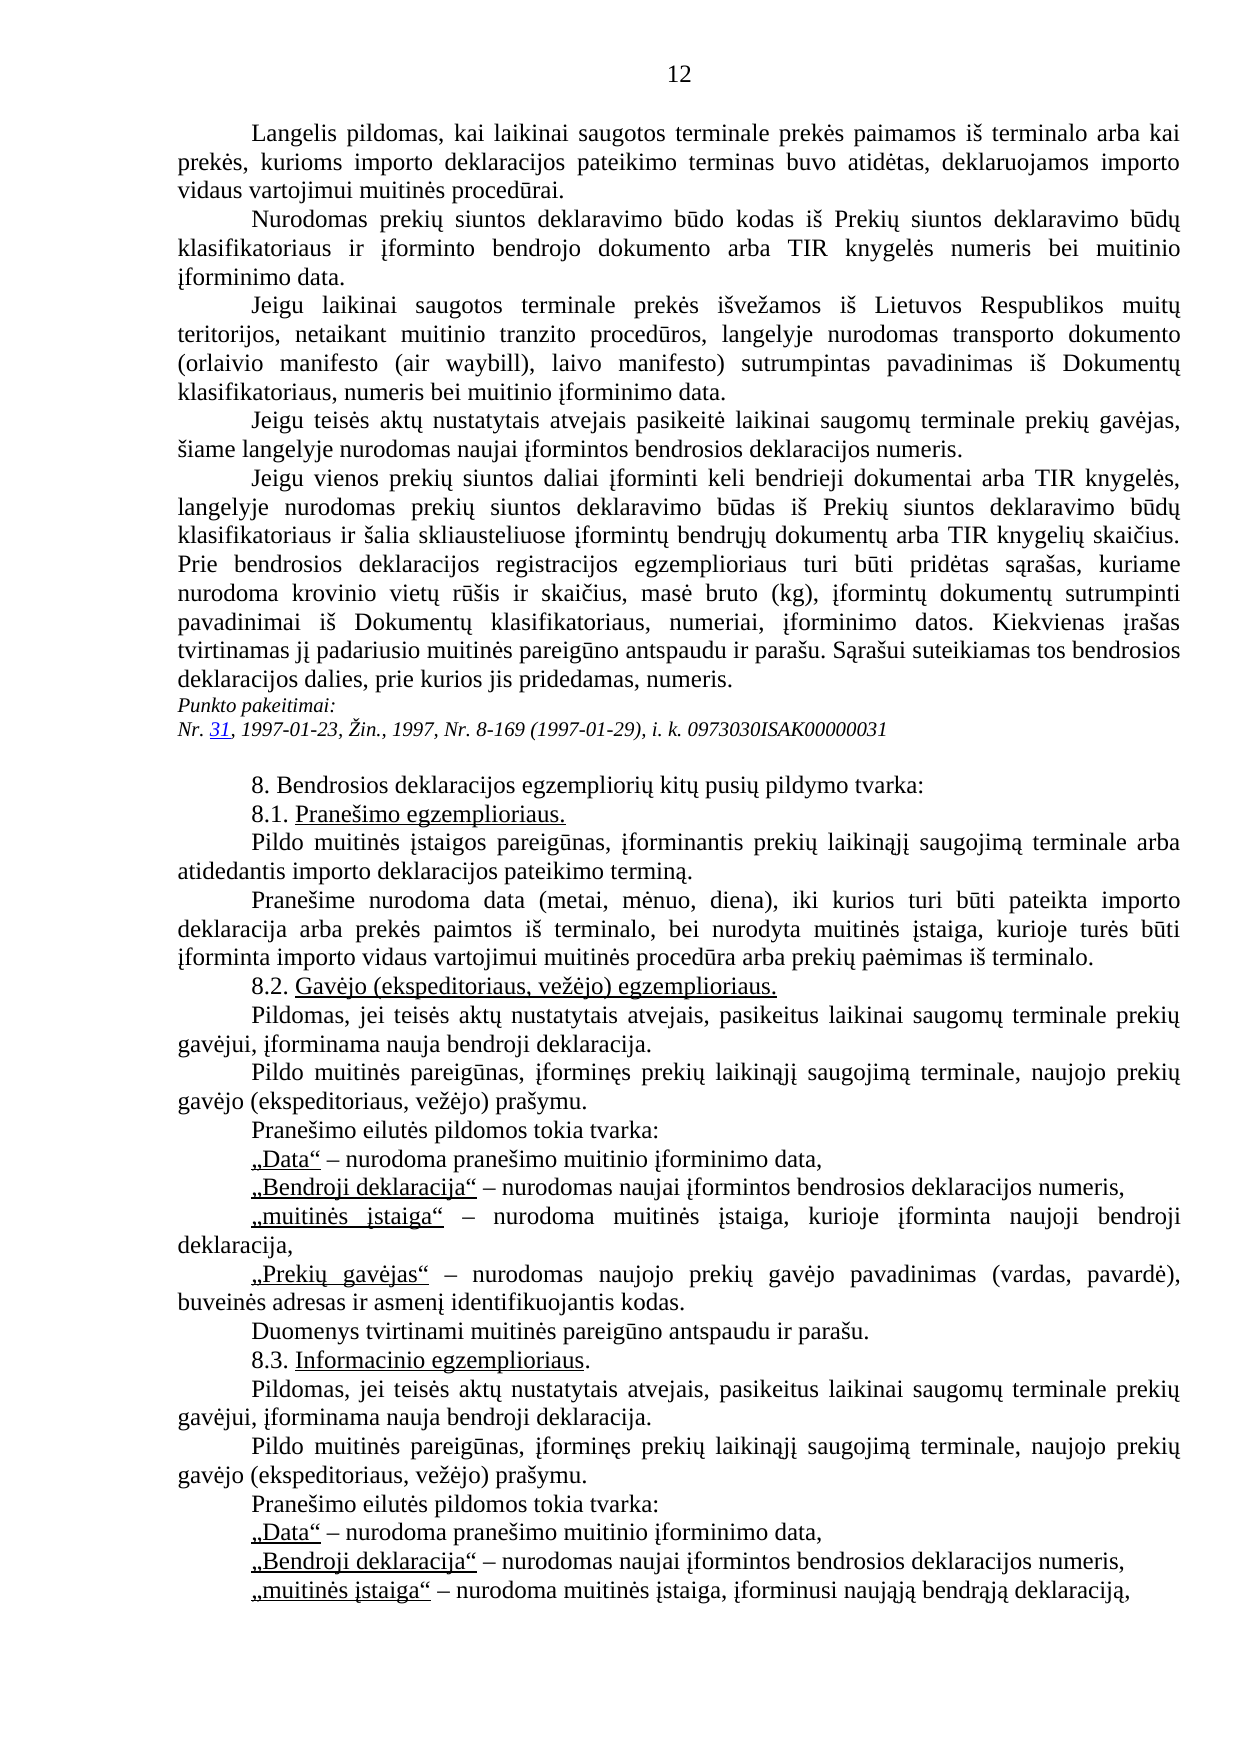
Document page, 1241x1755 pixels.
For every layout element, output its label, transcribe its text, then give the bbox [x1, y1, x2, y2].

text Nurodomas prekių siuntos deklaravimo būdo kodas iš Prekių siuntos deklaravimo būdų klasifikatoriaus ir įforminto bendrojo dokumento arba TIR knygelės numeris bei muitinio įforminimo data. [177, 204, 1181, 291]
text „muitinės įstaiga“ – nurodoma muitinės įstaiga, įforminusi naująją bendrąją deklaraciją, [177, 1575, 1181, 1604]
text Pranešimo eilutės pildomos tokia tvarka: [177, 1115, 1181, 1144]
text „Prekių gavėjas“ – nurodomas naujojo prekių gavėjo pavadinimas (vardas, pavardė), buveinės adresas ir asmenį identifikuojantis kodas. [177, 1259, 1181, 1316]
text „muitinės įstaiga“ – nurodoma muitinės įstaiga, kurioje įforminta naujoji bendroji deklaracija, [177, 1201, 1181, 1259]
text Pranešimo eilutės pildomos tokia tvarka: [177, 1489, 1181, 1517]
text Pranešime nurodoma data (metai, mėnuo, diena), iki kurios turi būti pateikta importo deklaracija arba prekės paimtos iš terminalo, bei nurodyta muitinės įstaiga, kurioje turės būti įforminta importo vidaus vartojimui muitinės procedūra arba prekių paėmimas iš terminalo. [177, 885, 1181, 971]
text Pildo muitinės įstaigos pareigūnas, įforminantis prekių laikinąjį saugojimą terminale arba atidedantis importo deklaracijos pateikimo terminą. [177, 827, 1181, 885]
text Pildo muitinės pareigūnas, įforminęs prekių laikinąjį saugojimą terminale, naujojo prekių gavėjo (ekspeditoriaus, vežėjo) prašymu. [177, 1431, 1181, 1489]
text Pildomas, jei teisės aktų nustatytais atvejais, pasikeitus laikinai saugomų terminale prekių gavėjui, įforminama nauja bendroji deklaracija. [177, 1000, 1181, 1057]
text Langelis pildomas, kai laikinai saugotos terminale prekės paimamos iš terminalo arba kai prekės, kurioms importo deklaracijos pateikimo terminas buvo atidėtas, deklaruojamos importo vidaus vartojimui muitinės procedūrai. [177, 118, 1181, 204]
text 8.2. Gavėjo (ekspeditoriaus, vežėjo) egzemplioriaus. [177, 971, 1181, 1000]
text Punkto pakeitimai: [177, 693, 1181, 717]
text 8.3. Informacinio egzemplioriaus. [177, 1345, 1181, 1374]
text „Bendroji deklaracija“ – nurodomas naujai įformintos bendrosios deklaracijos numeris, [177, 1172, 1181, 1201]
text Pildo muitinės pareigūnas, įforminęs prekių laikinąjį saugojimą terminale, naujojo prekių gavėjo (ekspeditoriaus, vežėjo) prašymu. [177, 1057, 1181, 1115]
text Nr. 31, 1997-01-23, Žin., 1997, Nr. 8-169 (1997-01-29), i. k. 0973030ISAK00000031 [177, 717, 1181, 741]
text 8. Bendrosios deklaracijos egzempliorių kitų pusių pildymo tvarka: [177, 770, 1181, 799]
text 8.1. Pranešimo egzemplioriaus. [177, 799, 1181, 827]
text Pildomas, jei teisės aktų nustatytais atvejais, pasikeitus laikinai saugomų terminale prekių gavėjui, įforminama nauja bendroji deklaracija. [177, 1374, 1181, 1431]
text Jeigu vienos prekių siuntos daliai įforminti keli bendrieji dokumentai arba TIR knygelės, langelyje nurodomas prekių siuntos deklaravimo būdas iš Prekių siuntos deklaravimo būdų klasifikatoriaus ir šalia skliausteliuose įformintų bendrųjų dokumentų arba TIR knygelių skaičius. Prie bendrosios deklaracijos registracijos egzemplioriaus turi būti pridėtas sąrašas, kuriame nurodoma krovinio vietų rūšis ir skaičius, masė bruto (kg), įformintų dokumentų sutrumpinti pavadinimai iš Dokumentų klasifikatoriaus, numeriai, įforminimo datos. Kiekvienas įrašas tvirtinamas jį padariusio muitinės pareigūno antspaudu ir parašu. Sąrašui suteikiamas tos bendrosios deklaracijos dalies, prie kurios jis pridedamas, numeris. [177, 463, 1181, 693]
text „Bendroji deklaracija“ – nurodomas naujai įformintos bendrosios deklaracijos numeris, [177, 1546, 1181, 1575]
text „Data“ – nurodoma pranešimo muitinio įforminimo data, [177, 1517, 1181, 1546]
text Duomenys tvirtinami muitinės pareigūno antspaudu ir parašu. [177, 1316, 1181, 1345]
text Jeigu laikinai saugotos terminale prekės išvežamos iš Lietuvos Respublikos muitų teritorijos, netaikant muitinio tranzito procedūros, langelyje nurodomas transporto dokumento (orlaivio manifesto (air waybill), laivo manifesto) sutrumpintas pavadinimas iš Dokumentų klasifikatoriaus, numeris bei muitinio įforminimo data. [177, 291, 1181, 406]
text „Data“ – nurodoma pranešimo muitinio įforminimo data, [177, 1144, 1181, 1172]
text Jeigu teisės aktų nustatytais atvejais pasikeitė laikinai saugomų terminale prekių gavėjas, šiame langelyje nurodomas naujai įformintos bendrosios deklaracijos numeris. [177, 406, 1181, 463]
